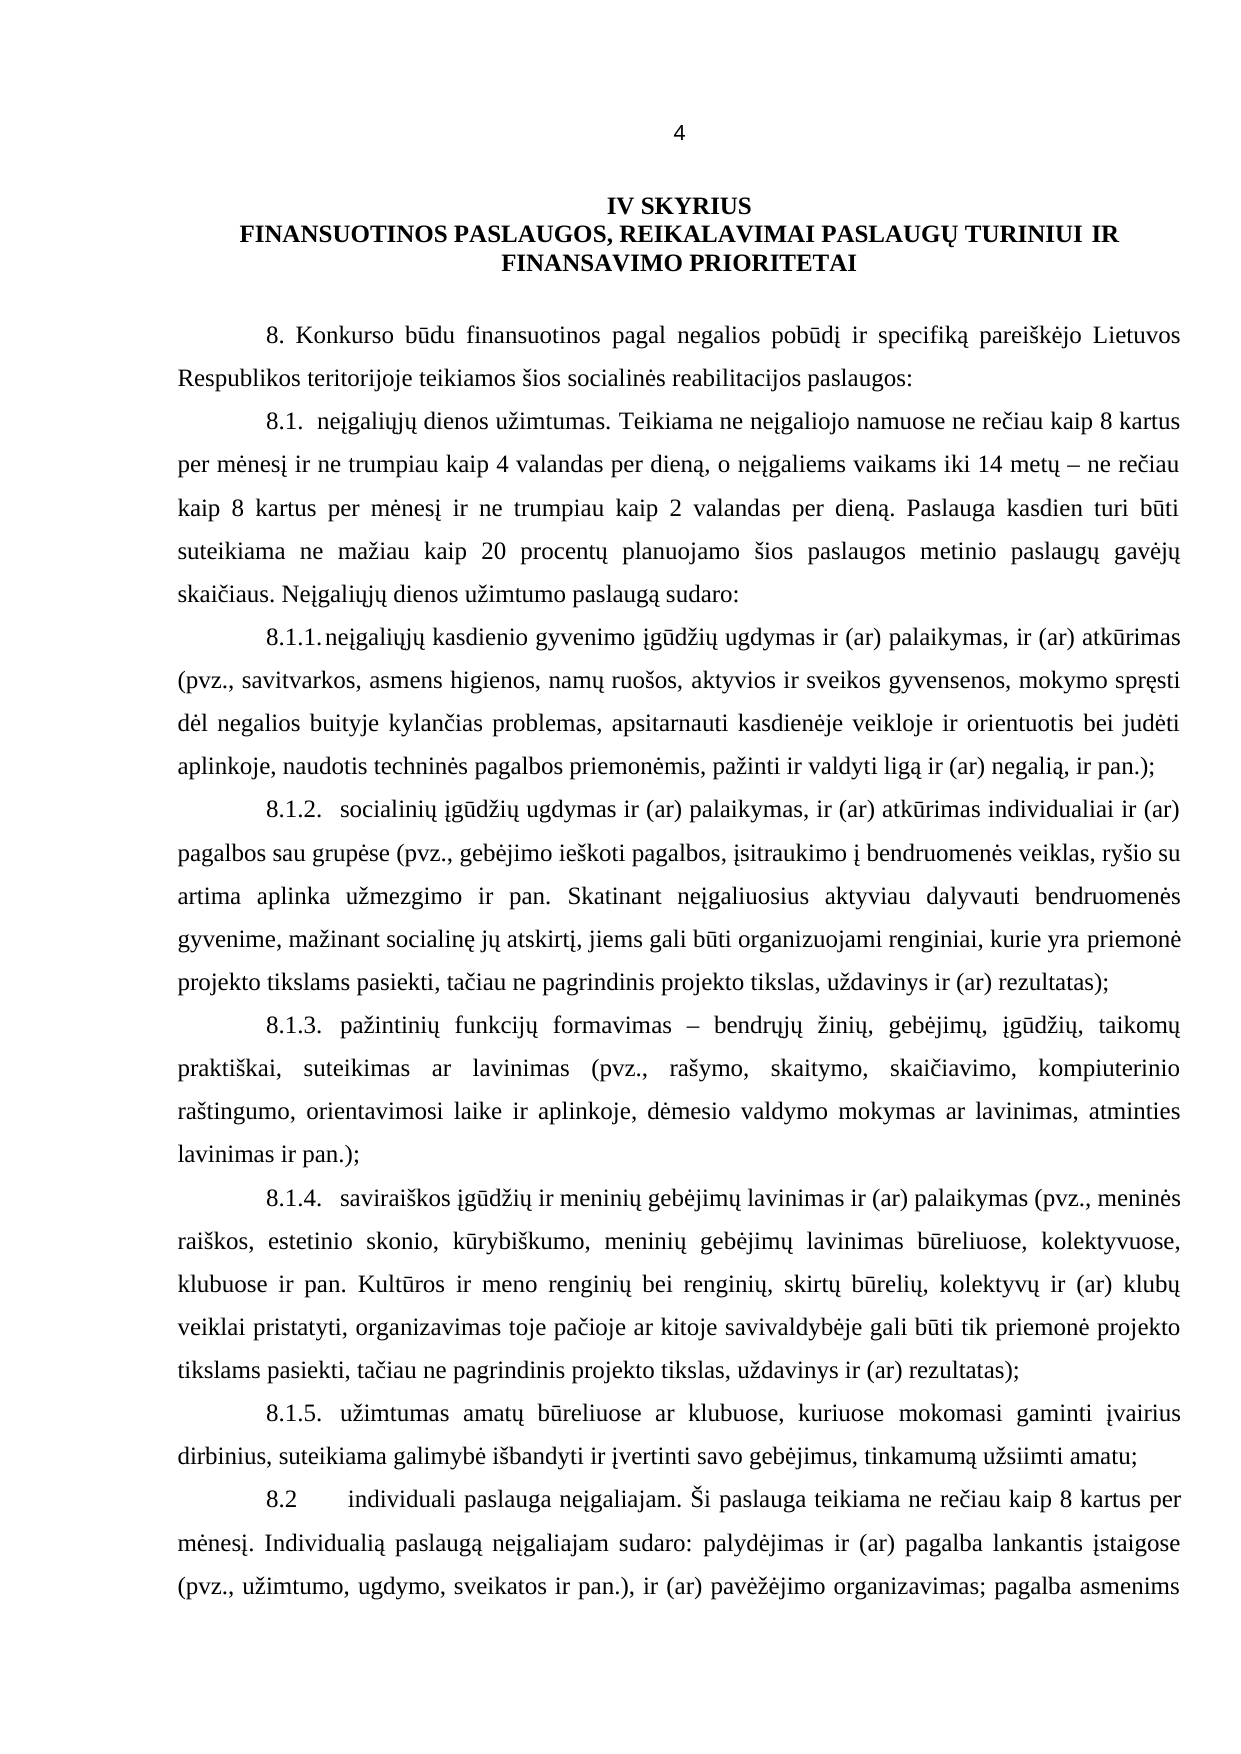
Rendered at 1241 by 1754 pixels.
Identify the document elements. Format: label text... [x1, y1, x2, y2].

text 8.2 individuali paslauga neįgaliajam. Ši paslauga teikiama ne rečiau kaip 8 kartus per mėnesį. Individualią paslaugą neįgaliajam sudaro: palydėjimas ir (ar) pagalba lankantis įstaigose (pvz., užimtumo, ugdymo, sveikatos ir pan.), ir (ar) pavėžėjimo organizavimas; pagalba asmenims [177, 1484, 1181, 1599]
text 8.1.3. pažintinių funkcijų formavimas – bendrųjų žinių, gebėjimų, įgūdžių, taikomų praktiškai, suteikimas ar lavinimas (pvz., rašymo, skaitymo, skaičiavimo, kompiuterinio raštingumo, orientavimosi laike ir aplinkoje, dėmesio valdymo mokymas ar lavinimas, atminties lavinimas ir pan.); [177, 1010, 1181, 1168]
text 8.1.1. neįgaliųjų kasdienio gyvenimo įgūdžių ugdymas ir (ar) palaikymas, ir (ar) atkūrimas (pvz., savitvarkos, asmens higienos, namų ruošos, aktyvios ir sveikos gyvensenos, mokymo spręsti dėl negalios buityje kylančias problemas, apsitarnauti kasdienėje veikloje ir orientuotis bei judėti aplinkoje, naudotis techninės pagalbos priemonėmis, pažinti ir valdyti ligą ir (ar) negalią, ir pan.); [177, 622, 1181, 780]
text 8.1.4. saviraiškos įgūdžių ir meninių gebėjimų lavinimas ir (ar) palaikymas (pvz., meninės raiškos, estetinio skonio, kūrybiškumo, meninių gebėjimų lavinimas būreliuose, kolektyvuose, klubuose ir pan. Kultūros ir meno renginių bei renginių, skirtų būrelių, kolektyvų ir (ar) klubų veiklai pristatyti, organizavimas toje pačioje ar kitoje savivaldybėje gali būti tik priemonė projekto tikslams pasiekti, tačiau ne pagrindinis projekto tikslas, uždavinys ir (ar) rezultatas); [177, 1183, 1181, 1384]
text 8.1. neįgaliųjų dienos užimtumas. Teikiama ne neįgaliojo namuose ne rečiau kaip 8 kartus per mėnesį ir ne trumpiau kaip 4 valandas per dieną, o neįgaliems vaikams iki 14 metų – ne rečiau kaip 8 kartus per mėnesį ir ne trumpiau kaip 2 valandas per dieną. Paslauga kasdien turi būti suteikiama ne mažiau kaip 20 procentų planuojamo šios paslaugos metinio paslaugų gavėjų skaičiaus. Neįgaliųjų dienos užimtumo paslaugą sudaro: [177, 406, 1181, 608]
text 8.1.5. užimtumas amatų būreliuose ar klubuose, kuriuose mokomasi gaminti įvairius dirbinius, suteikiama galimybė išbandyti ir įvertinti savo gebėjimus, tinkamumą užsiimti amatu; [177, 1398, 1181, 1470]
text IV SKYRIUS [177, 191, 1181, 219]
text 8.1.2. socialinių įgūdžių ugdymas ir (ar) palaikymas, ir (ar) atkūrimas individualiai ir (ar) pagalbos sau grupėse (pvz., gebėjimo ieškoti pagalbos, įsitraukimo į bendruomenės veiklas, ryšio su artima aplinka užmezgimo ir pan. Skatinant neįgaliuosius aktyviau dalyvauti bendruomenės gyvenime, mažinant socialinę jų atskirtį, jiems gali būti organizuojami renginiai, kurie yra priemonė projekto tikslams pasiekti, tačiau ne pagrindinis projekto tikslas, uždavinys ir (ar) rezultatas); [177, 794, 1181, 996]
text FINANSUOTINOS PASLAUGOS, REIKALAVIMAI PASLAUGŲ TURINIUI IR FINANSAVIMO PRIORITETAI [177, 219, 1181, 277]
text 8. Konkurso būdu finansuotinos pagal negalios pobūdį ir specifiką pareiškėjo Lietuvos Respublikos teritorijoje teikiamos šios socialinės reabilitacijos paslaugos: [177, 320, 1181, 392]
